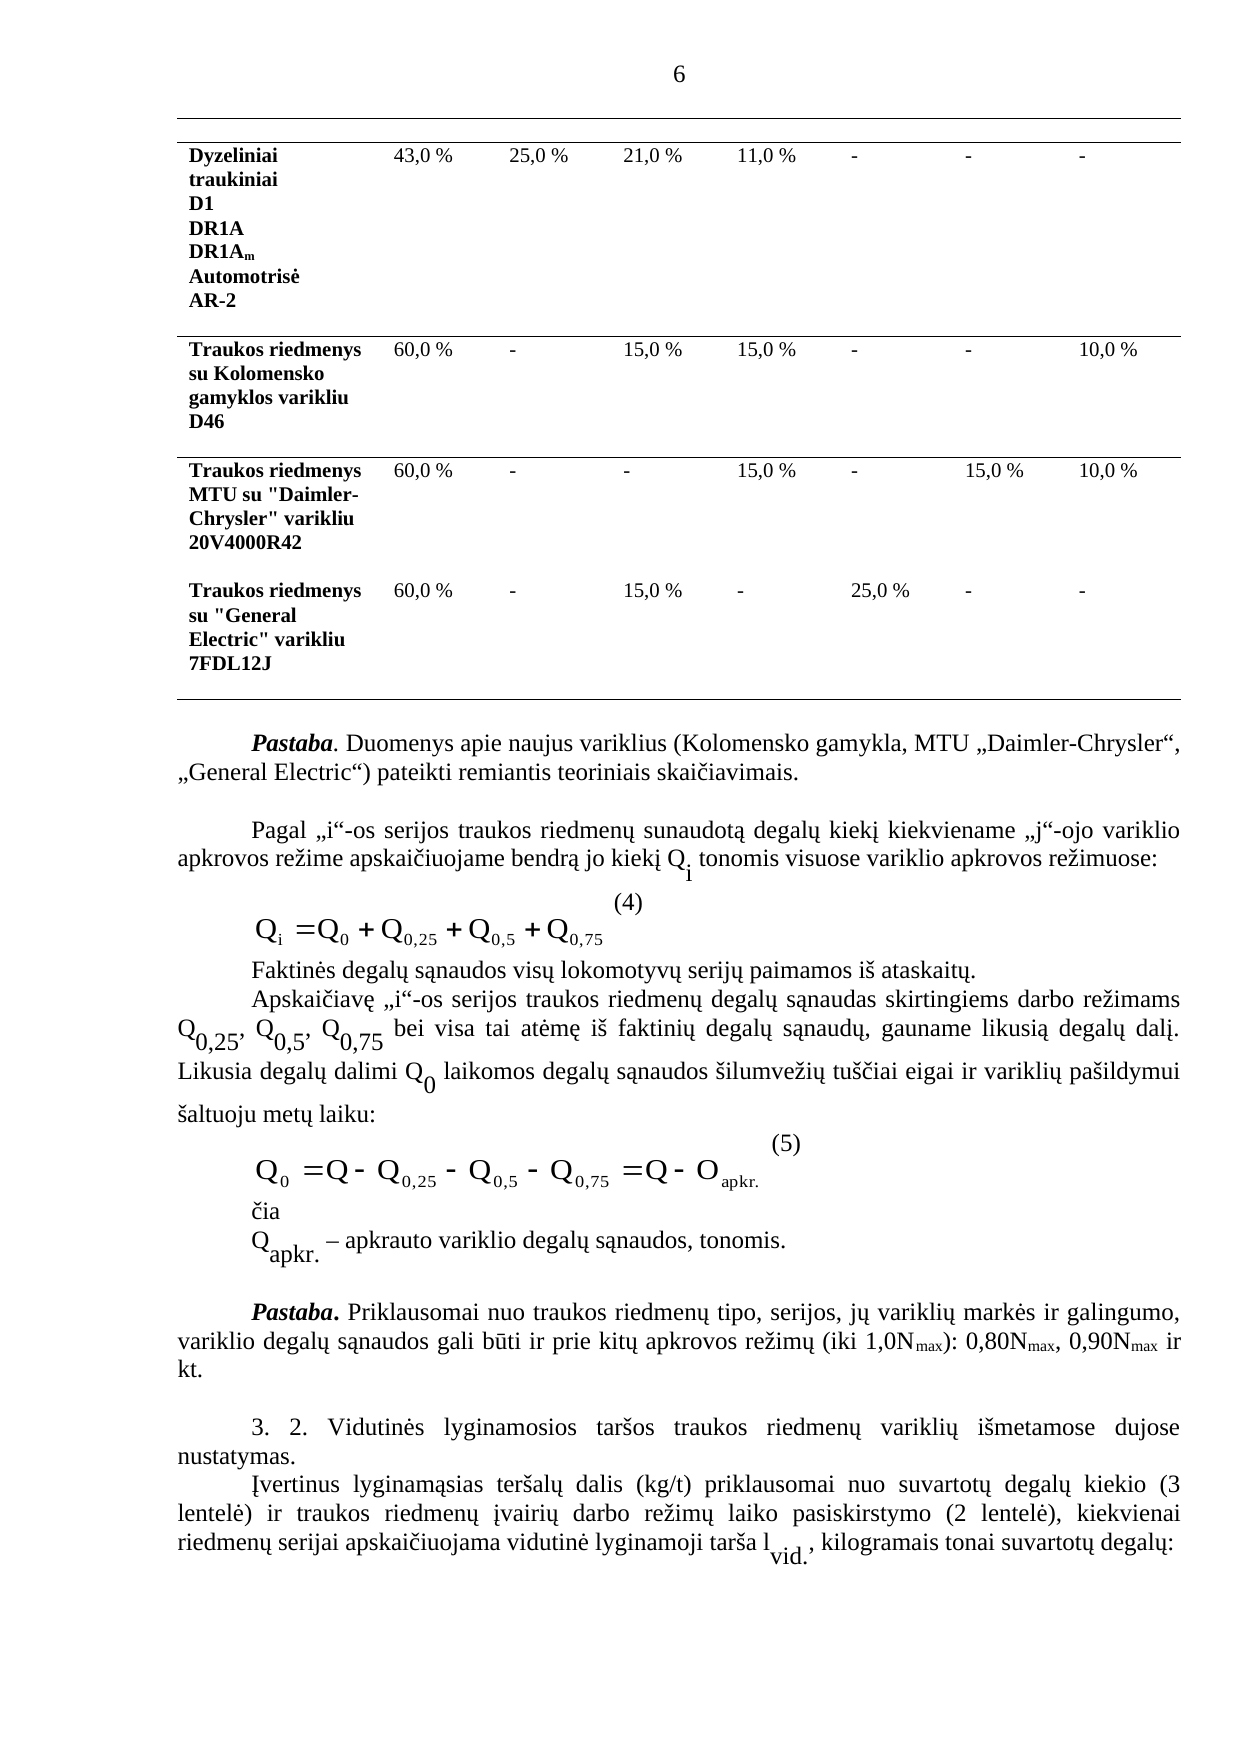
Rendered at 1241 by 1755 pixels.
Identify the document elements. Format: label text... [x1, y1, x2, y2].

table_cell - [726, 579, 839, 675]
table_cell [383, 675, 498, 699]
table_cell Traukos riedmenys su Kolomensko gamyklos varikliu D46 [177, 337, 382, 433]
table_cell [383, 119, 498, 142]
text Apskaičiavę „i“-os serijos traukos riedmenų degalų sąnaudas skirtingiems darbo režimams Q0,25, Q0,5, Q0,75 bei visa tai atėmę iš faktinių degalų sąnaudų, gauname likusią degalų dalį. Likusia degalų dalimi Q0 laikomos degalų sąnaudos šilumvežių tuščiai eigai ir variklių pašildymui šaltuoju metų laiku: [177, 984, 1181, 1128]
table_cell - [1067, 143, 1181, 312]
table_cell [498, 675, 612, 699]
table_cell [840, 554, 953, 578]
table_cell Dyzeliniai traukiniai D1 DR1A DR1Am Automotrisė AR-2 [177, 143, 382, 312]
text Qapkr. – apkrauto variklio degalų sąnaudos, tonomis. [177, 1225, 1181, 1268]
table_cell [840, 433, 953, 457]
table_cell [726, 554, 839, 578]
table_cell [612, 433, 726, 457]
table_cell - [954, 337, 1067, 433]
table_cell 43,0 % [383, 143, 498, 312]
table_cell - [954, 579, 1067, 675]
table_cell - [840, 337, 953, 433]
table_cell [498, 312, 612, 336]
table_cell [177, 119, 382, 142]
table_cell - [498, 579, 612, 675]
text (4) [177, 887, 1181, 955]
table_cell - [840, 458, 953, 554]
table_cell - [954, 143, 1067, 312]
text Faktinės degalų sąnaudos visų lokomotyvų serijų paimamos iš ataskaitų. [177, 955, 1181, 984]
table_cell [726, 119, 839, 142]
table_cell - [498, 458, 612, 554]
table_cell [498, 119, 612, 142]
table_cell [726, 312, 839, 336]
table_cell [840, 675, 953, 699]
table_cell 25,0 % [840, 579, 953, 675]
table_cell 10,0 % [1067, 458, 1181, 554]
table_cell [954, 312, 1067, 336]
table_cell 15,0 % [612, 337, 726, 433]
table_cell [1067, 675, 1181, 699]
table_cell [954, 675, 1067, 699]
text Pagal „i“-os serijos traukos riedmenų sunaudotą degalų kiekį kiekviename „j“-ojo variklio apkrovos režime apskaičiuojame bendrą jo kiekį Qi tonomis visuose variklio apkrovos režimuose: [177, 815, 1181, 887]
text 3. 2. Vidutinės lyginamosios taršos traukos riedmenų variklių išmetamose dujose nustatymas. [177, 1412, 1181, 1469]
table_cell 60,0 % [383, 337, 498, 433]
table_cell [726, 433, 839, 457]
table_cell [383, 433, 498, 457]
table_cell [177, 554, 382, 578]
table_cell [612, 554, 726, 578]
table_cell 25,0 % [498, 143, 612, 312]
table_cell 15,0 % [726, 458, 839, 554]
table_cell 15,0 % [726, 337, 839, 433]
text Įvertinus lyginamąsias teršalų dalis (kg/t) priklausomai nuo suvartotų degalų kiekio (3 lentelė) ir traukos riedmenų įvairių darbo režimų laiko pasiskirstymo (2 lentelė), kiekvienai riedmenų serijai apskaičiuojama vidutinė lyginamoji tarša lvid., kilogramais tonai suvartotų degalų: [177, 1469, 1181, 1570]
table_cell [840, 312, 953, 336]
table_cell [498, 433, 612, 457]
table_cell - [612, 458, 726, 554]
table_cell 60,0 % [383, 458, 498, 554]
table_cell [954, 433, 1067, 457]
table_cell - [498, 337, 612, 433]
text (5) [177, 1128, 1181, 1196]
table_cell 21,0 % [612, 143, 726, 312]
table_cell Traukos riedmenys su "General Electric" varikliu 7FDL12J [177, 579, 382, 675]
table_cell [383, 312, 498, 336]
table_cell [954, 119, 1067, 142]
table_cell [383, 554, 498, 578]
table_cell - [840, 143, 953, 312]
table_cell 10,0 % [1067, 337, 1181, 433]
table_cell [840, 119, 953, 142]
table_cell [612, 119, 726, 142]
table_cell 11,0 % [726, 143, 839, 312]
table_cell [612, 312, 726, 336]
table_cell [1067, 433, 1181, 457]
table_cell 15,0 % [954, 458, 1067, 554]
table_cell 60,0 % [383, 579, 498, 675]
text čia [177, 1196, 1181, 1225]
table_cell [954, 554, 1067, 578]
table_cell 15,0 % [612, 579, 726, 675]
table_cell Traukos riedmenys MTU su "Daimler-Chrysler" varikliu 20V4000R42 [177, 458, 382, 554]
table_cell [177, 433, 382, 457]
text Pastaba. priklausomai nuo traukos riedmenų tipo, serijos, jų variklių markės ir galingumo, variklio degalų sąnaudos gali būti ir prie kitų apkrovos režimų (iki 1,0Nmax): 0,80Nmax, 0,90Nmax ir kt. [177, 1297, 1181, 1383]
table_cell [1067, 119, 1181, 142]
table_cell [1067, 312, 1181, 336]
table_cell [177, 675, 382, 699]
table_cell - [1067, 579, 1181, 675]
table_cell [726, 675, 839, 699]
table_cell [177, 312, 382, 336]
table_cell [612, 675, 726, 699]
table_cell [498, 554, 612, 578]
table_cell [1067, 554, 1181, 578]
text Pastaba. Duomenys apie naujus variklius (Kolomensko gamykla, MTU „Daimler-Chrysler“, „General Electric“) pateikti remiantis teoriniais skaičiavimais. [177, 728, 1181, 786]
